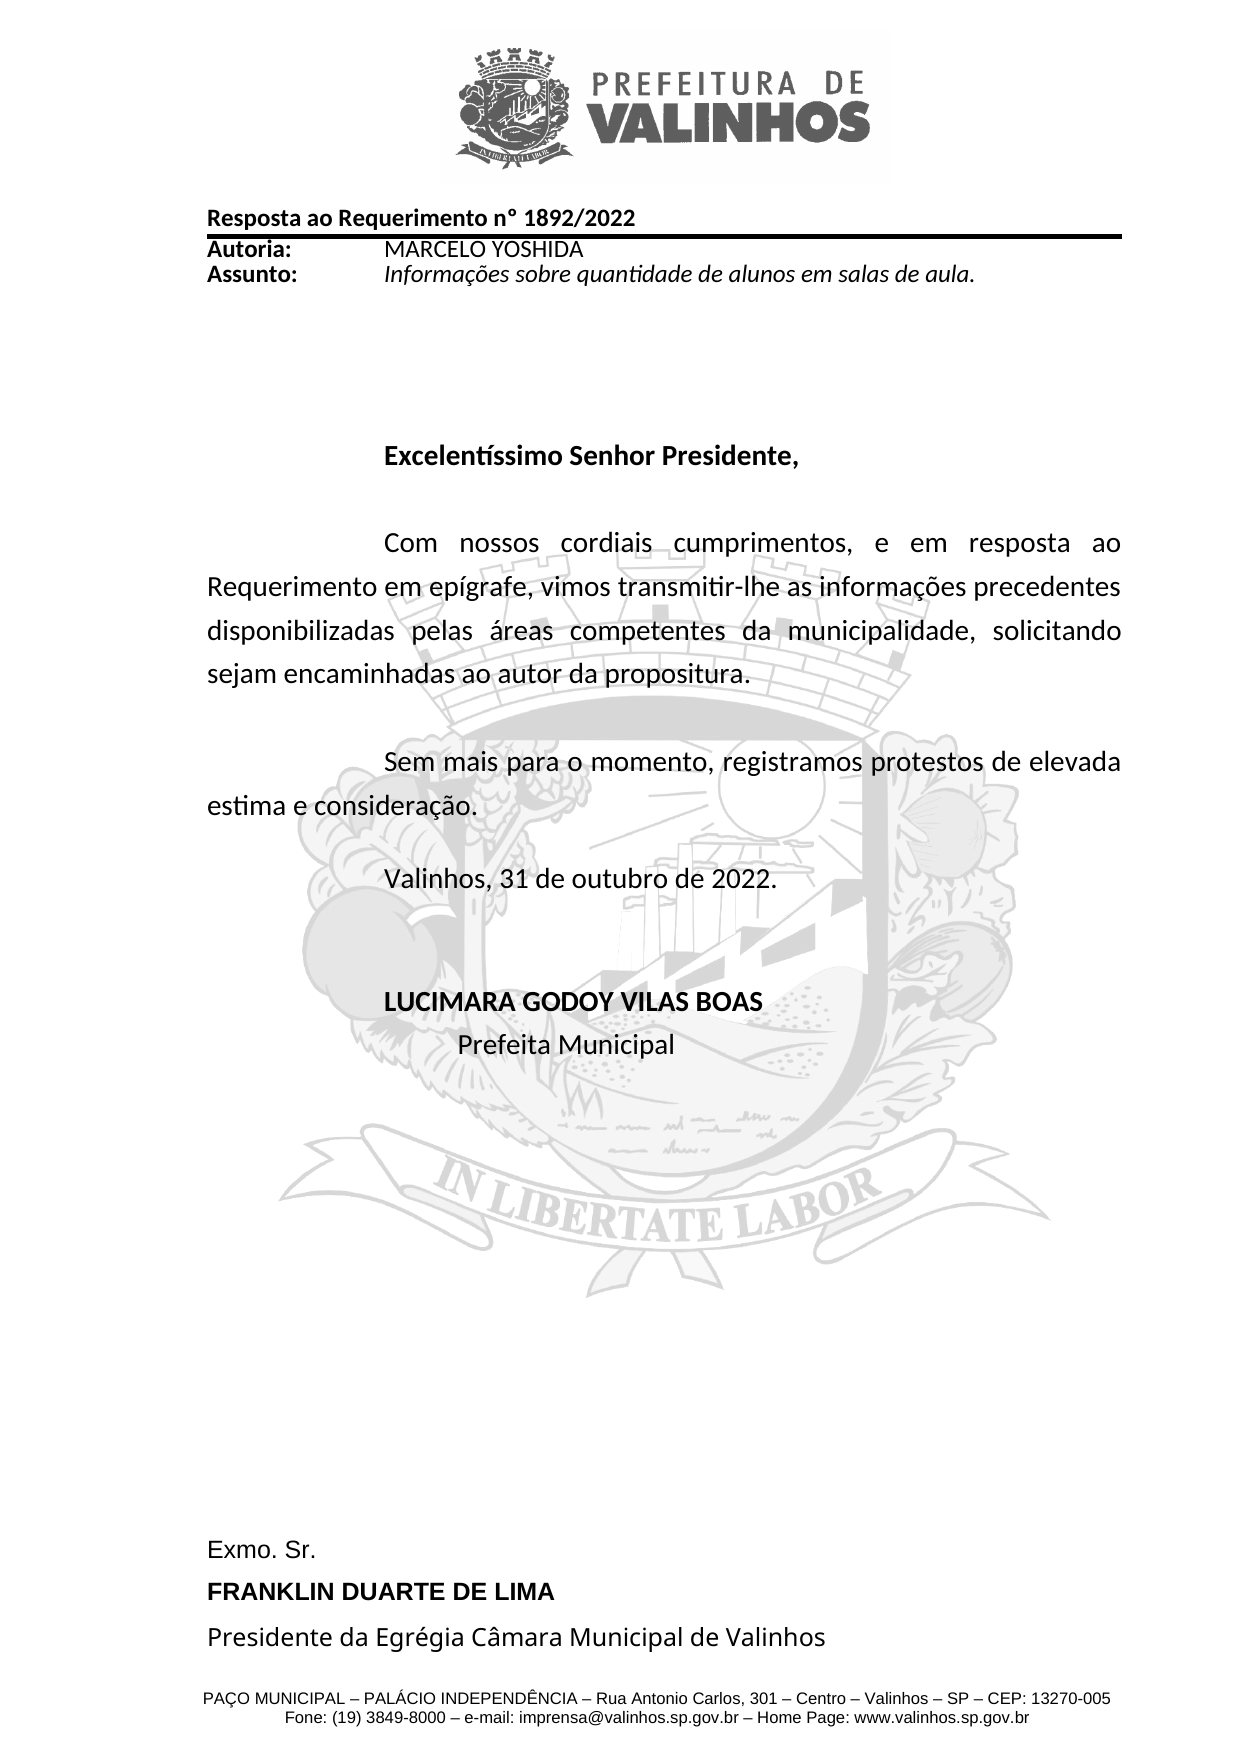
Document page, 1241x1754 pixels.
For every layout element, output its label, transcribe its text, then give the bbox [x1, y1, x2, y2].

text Valinhos, 31 de outubro de 2022. [207, 866, 235, 895]
text Prefeita Municipal [1094, 1033, 1122, 1062]
text LUCIMARA GODOY VILAS BOAS [1094, 989, 1122, 1018]
picture [438, 29, 891, 185]
text Sem mais para o momento, registramos protestos de elevada estima e consideração. [1094, 749, 1122, 822]
text Valinhos, 31 de outubro de 2022. [1094, 866, 1122, 895]
text Prefeita Municipal [207, 1033, 235, 1062]
text LUCIMARA GODOY VILAS BOAS [207, 989, 235, 1018]
picture [235, 506, 1094, 1342]
text Sem mais para o momento, registramos protestos de elevada estima e consideração. [207, 749, 235, 822]
picture [1090, 584, 1094, 594]
text Excelentíssimo Senhor Presidente, [207, 443, 1122, 472]
